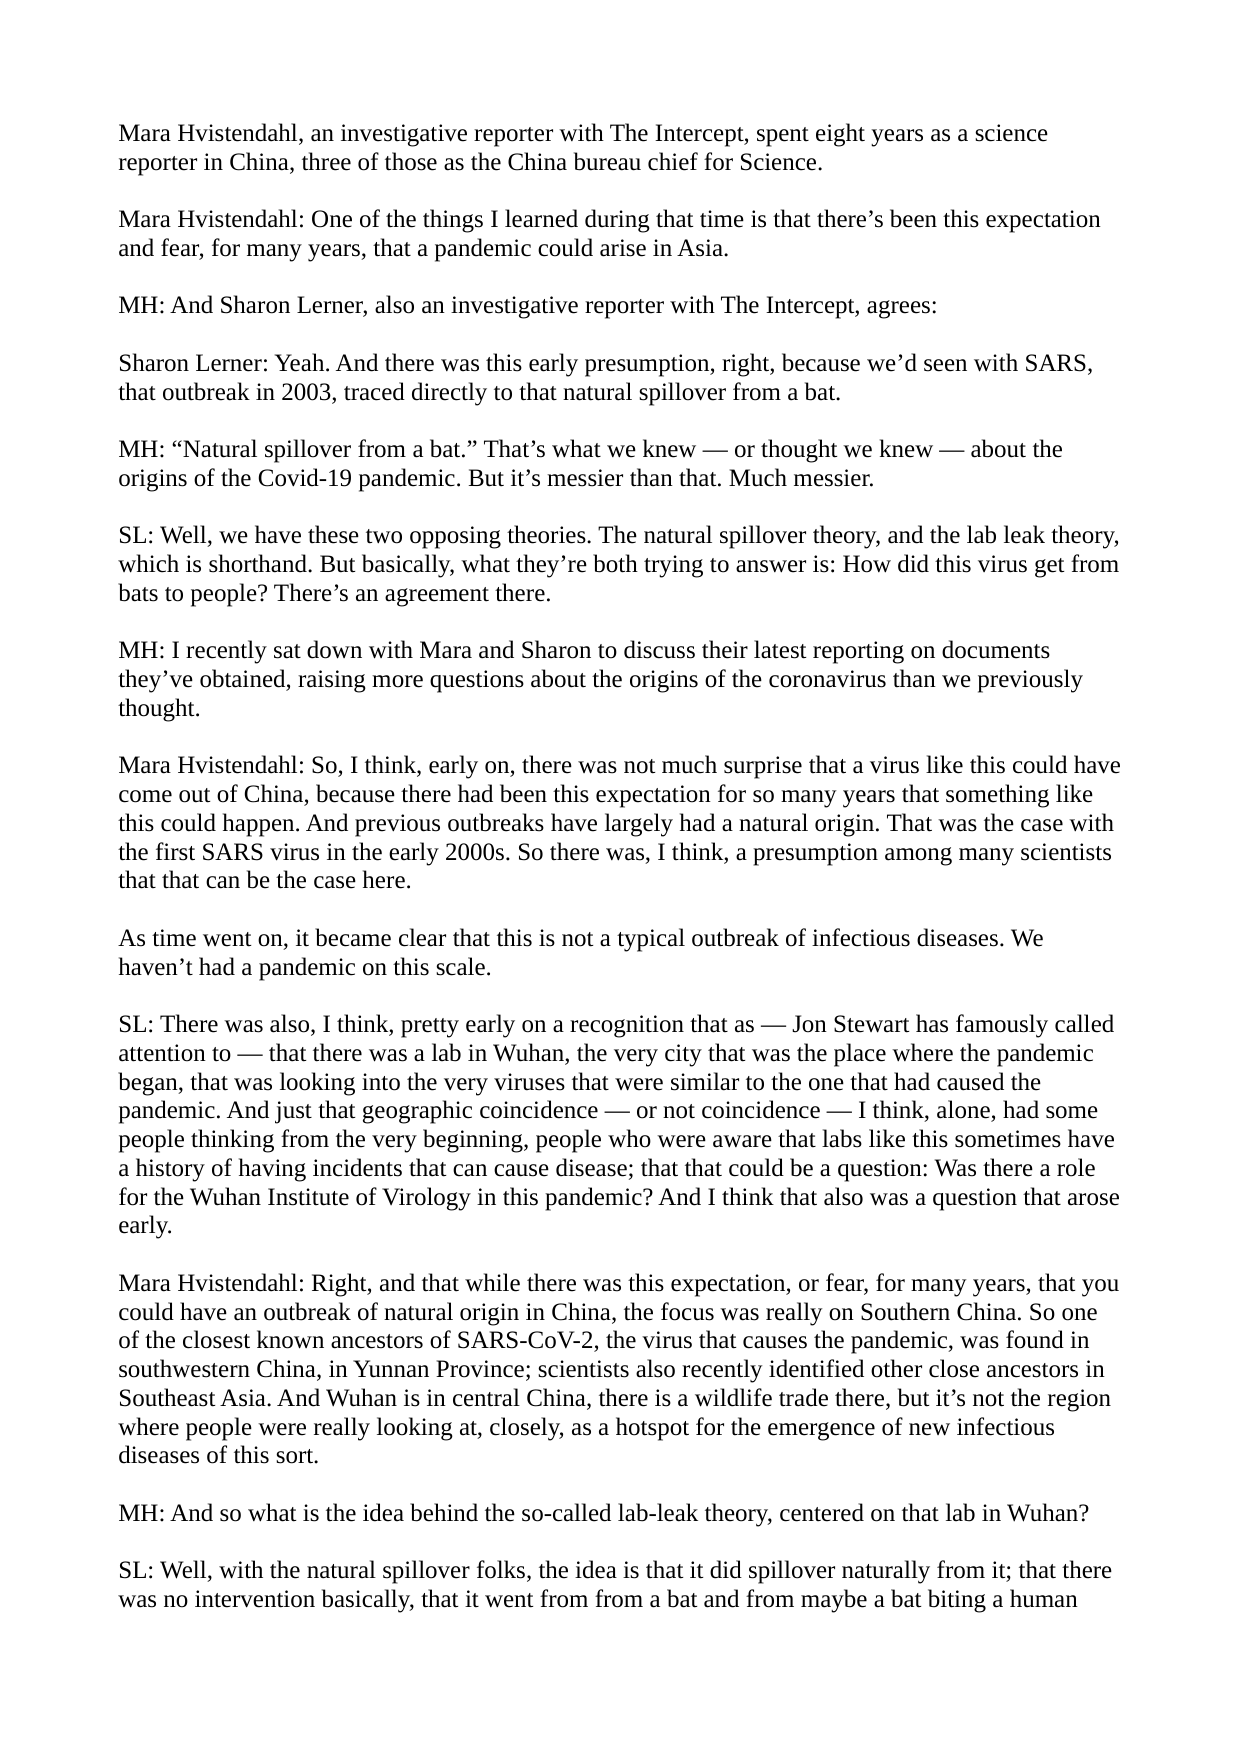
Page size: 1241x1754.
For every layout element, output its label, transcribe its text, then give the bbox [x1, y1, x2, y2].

text Mara Hvistendahl: So, I think, early on, there was not much surprise that a virus like this could have come out of China, because there had been this expectation for so many years that something like this could happen. And previous outbreaks have largely had a natural origin. That was the case with the first SARS virus in the early 2000s. So there was, I think, a presumption among many scientists that that can be the case here. [118, 751, 1122, 894]
text SL: There was also, I think, pretty early on a recognition that as — Jon Stewart has famously called attention to — that there was a lab in Wuhan, the very city that was the place where the pandemic began, that was looking into the very viruses that were similar to the one that had caused the pandemic. And just that geographic coincidence — or not coincidence — I think, alone, had some people thinking from the very beginning, people who were aware that labs like this sometimes have a history of having incidents that can cause disease; that that could be a question: Was there a role for the Wuhan Institute of Virology in this pandemic? And I think that also was a question that arose early. [118, 1009, 1122, 1239]
text SL: Well, we have these two opposing theories. The natural spillover theory, and the lab leak theory, which is shorthand. But basically, what they’re both trying to answer is: How did this virus get from bats to people? There’s an agreement there. [118, 521, 1122, 607]
text MH: “Natural spillover from a bat.” That’s what we knew — or thought we knew — about the origins of the Covid-19 pandemic. But it’s messier than that. Much messier. [118, 434, 1122, 492]
text Mara Hvistendahl, an investigative reporter with The Intercept, spent eight years as a science reporter in China, three of those as the China bureau chief for Science. [118, 118, 1122, 176]
text SL: Well, with the natural spillover folks, the idea is that it did spillover naturally from it; that there was no intervention basically, that it went from from a bat and from maybe a bat biting a human [118, 1556, 1122, 1613]
text Mara Hvistendahl: One of the things I learned during that time is that there’s been this expectation and fear, for many years, that a pandemic could arise in Asia. [118, 204, 1122, 262]
text MH: And Sharon Lerner, also an investigative reporter with The Intercept, agrees: [118, 291, 1122, 319]
text Sharon Lerner: Yeah. And there was this early presumption, right, because we’d seen with SARS, that outbreak in 2003, traced directly to that natural spillover from a bat. [118, 348, 1122, 406]
text As time went on, it became clear that this is not a typical outbreak of infectious diseases. We haven’t had a pandemic on this scale. [118, 923, 1122, 981]
text MH: And so what is the idea behind the so-called lab-leak theory, centered on that lab in Wuhan? [118, 1498, 1122, 1527]
text MH: I recently sat down with Mara and Sharon to discuss their latest reporting on documents they’ve obtained, raising more questions about the origins of the coronavirus than we previously thought. [118, 636, 1122, 722]
text Mara Hvistendahl: Right, and that while there was this expectation, or fear, for many years, that you could have an outbreak of natural origin in China, the focus was really on Southern China. So one of the closest known ancestors of SARS-CoV-2, the virus that causes the pandemic, was found in southwestern China, in Yunnan Province; scientists also recently identified other close ancestors in Southeast Asia. And Wuhan is in central China, there is a wildlife trade there, but it’s not the region where people were really looking at, closely, as a hotspot for the emergence of new infectious diseases of this sort. [118, 1268, 1122, 1469]
